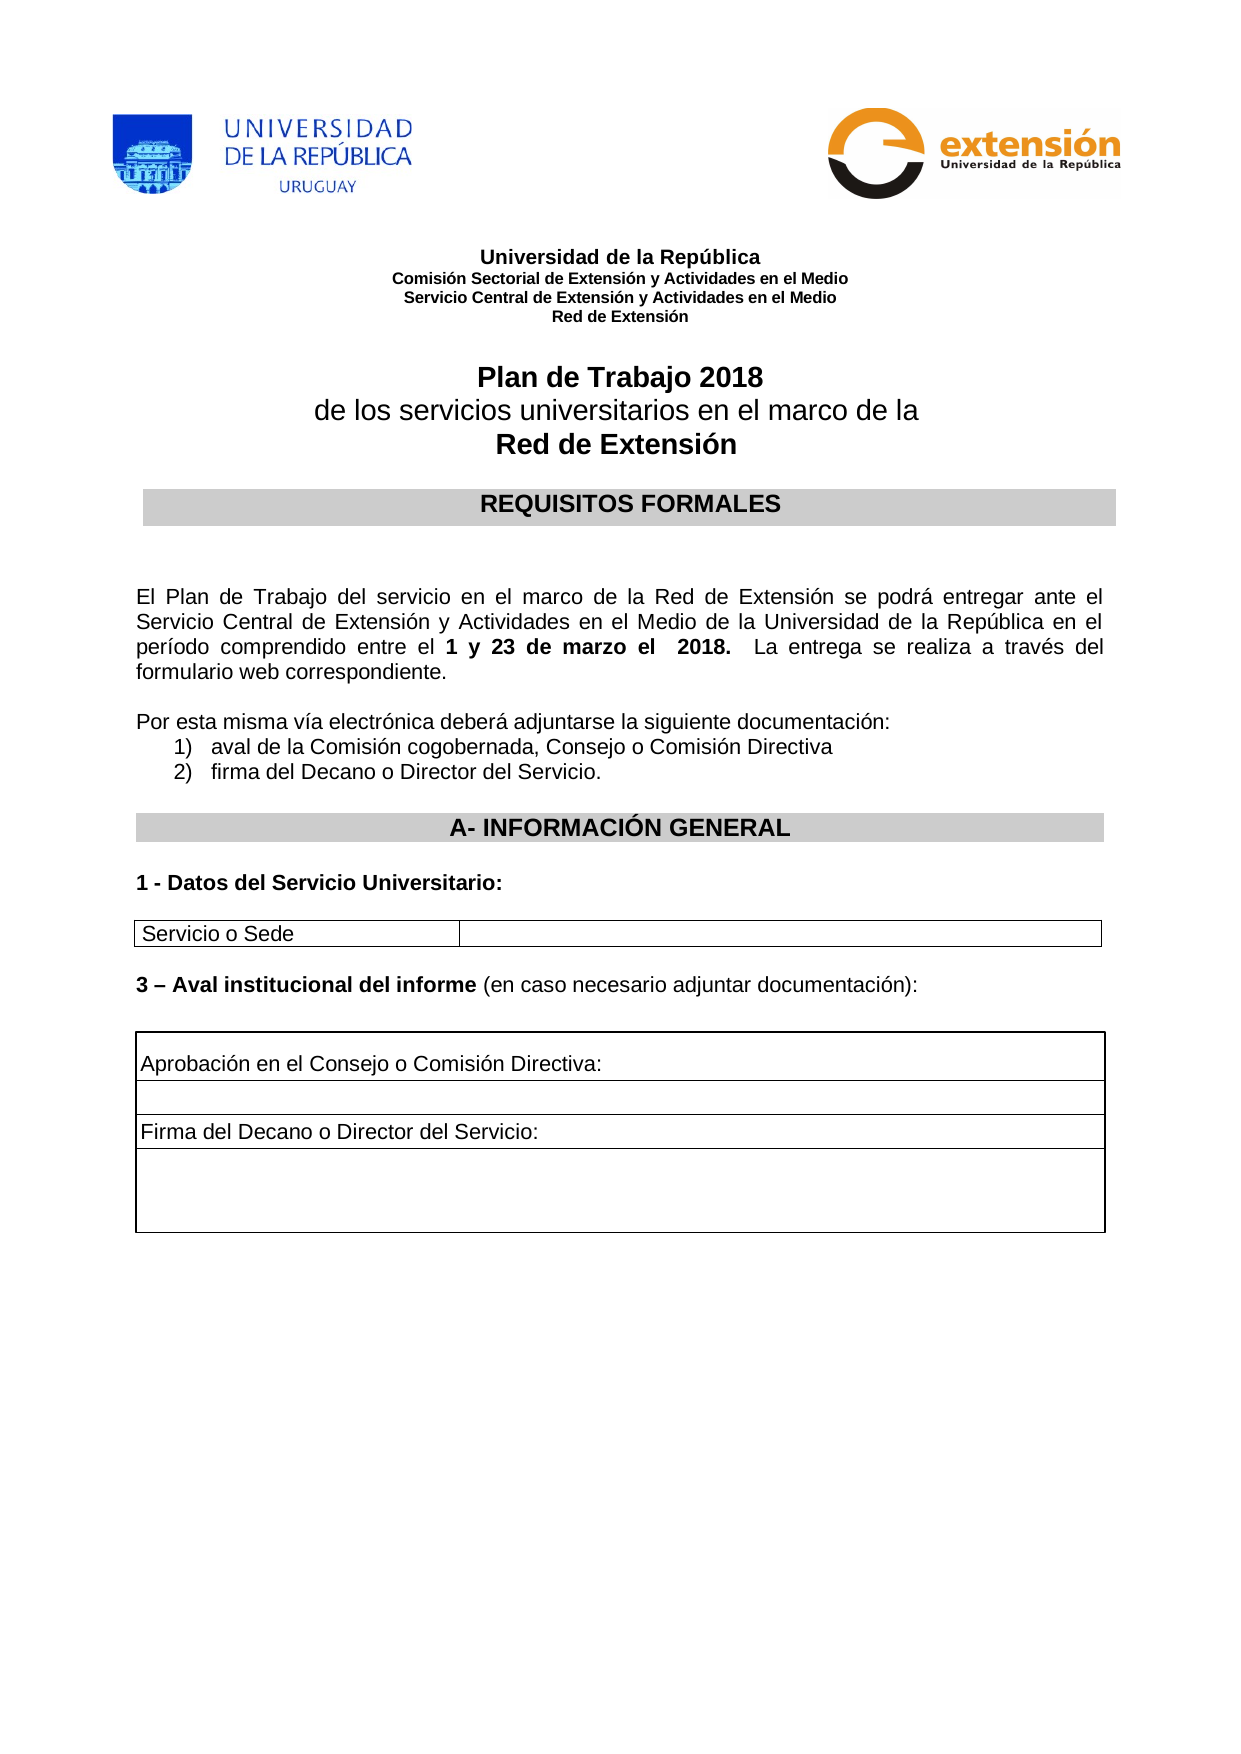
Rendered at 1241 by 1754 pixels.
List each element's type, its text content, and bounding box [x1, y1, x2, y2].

text Comisión Sectorial de Extensión y Actividades en el Medio [136, 269, 1104, 288]
table_header REQUISITOS FORMALES [143, 489, 1116, 526]
text Red de Extensión [136, 307, 1104, 326]
table_header [460, 921, 1101, 946]
title Universidad de la República [136, 245, 1104, 269]
table_header Servicio o Sede [135, 921, 459, 946]
subtitle Plan de Trabajo 2018 [136, 359, 1104, 393]
text Firma del Decano o Director del Servicio: [137, 1115, 1104, 1148]
subtitle A- INFORMACIÓN GENERAL [136, 813, 1104, 842]
text Aprobación en el Consejo o Comisión Directiva: [137, 1047, 1104, 1080]
text 3 – Aval institucional del informe (en caso necesario adjuntar documentación): [136, 972, 1104, 997]
text Servicio Central de Extensión y Actividades en el Medio [136, 288, 1104, 307]
text 1 - Datos del Servicio Universitario: [136, 869, 1104, 894]
text El Plan de Trabajo del servicio en el marco de la Red de Extensión se podrá entregar ante el Servicio Central de Extensión y Actividades en el Medio de la Universidad de la República en el período comprendido entre el 1 y 23 de marzo el 2018. La entrega se realiza a través del formulario web correspondiente. [136, 584, 1104, 684]
text Por esta misma vía electrónica deberá adjuntarse la siguiente documentación: [136, 709, 1104, 734]
list aval de la Comisión cogobernada, Consejo o Comisión Directiva [173, 734, 1104, 759]
subtitle de los servicios universitarios en el marco de la [136, 393, 1104, 427]
list firma del Decano o Director del Servicio. [173, 759, 1104, 784]
subtitle Red de Extensión [136, 427, 1104, 460]
picture [828, 108, 1121, 199]
picture [112, 114, 412, 194]
